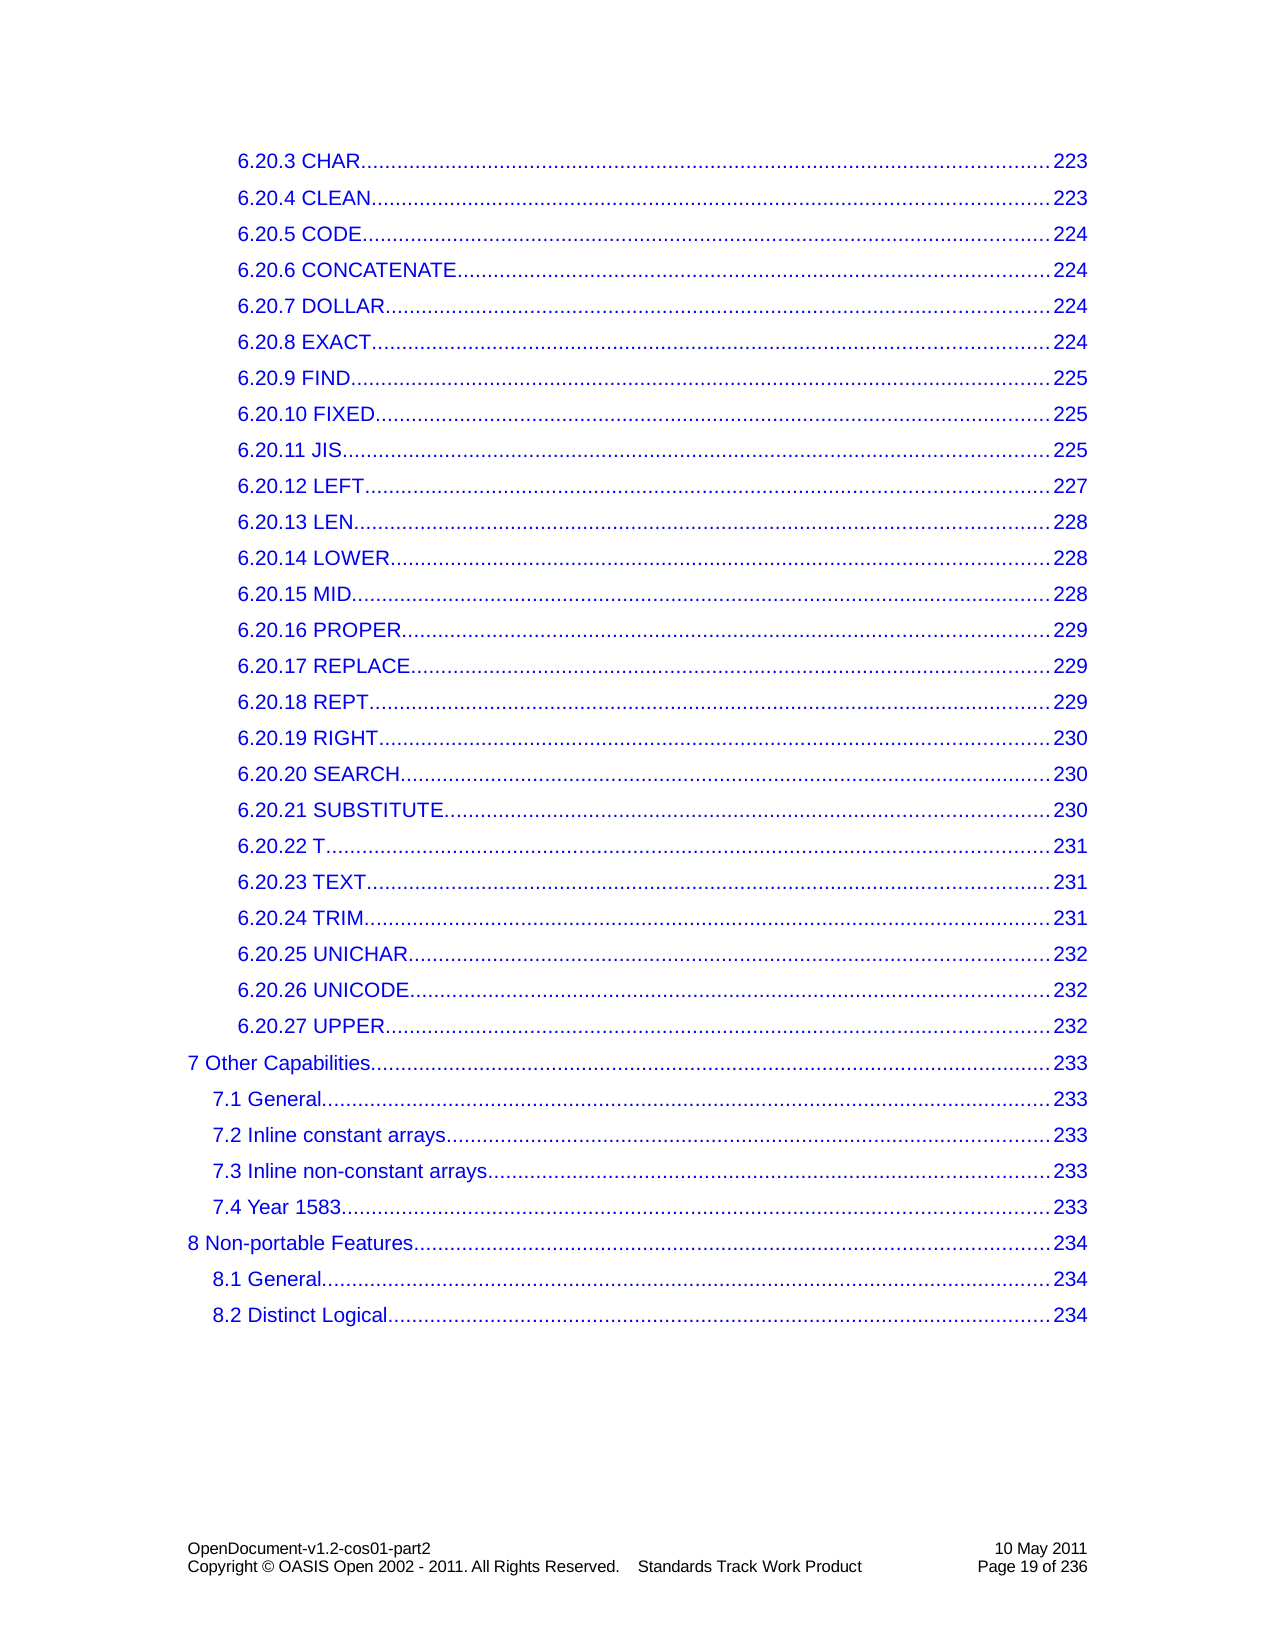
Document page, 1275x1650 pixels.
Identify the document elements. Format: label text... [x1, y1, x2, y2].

text 7.4 Year 1583 233 [212, 1195, 1088, 1219]
text 8.2 Distinct Logical 234 [212, 1303, 1088, 1327]
text 6.20.15 MID 228 [237, 582, 1088, 606]
text 6.20.26 UNICODE 232 [237, 979, 1088, 1002]
text 6.20.25 UNICHAR 232 [237, 943, 1088, 966]
text 6.20.27 UPPER 232 [237, 1015, 1088, 1038]
text 6.20.22 T 231 [237, 835, 1088, 858]
text 6.20.24 TRIM 231 [237, 907, 1088, 930]
text 6.20.12 LEFT 227 [237, 474, 1088, 498]
text 7 Other Capabilities 233 [187, 1051, 1088, 1074]
text 7.3 Inline non-constant arrays 233 [212, 1159, 1088, 1183]
text 6.20.8 EXACT 224 [237, 330, 1088, 354]
text 6.20.14 LOWER 228 [237, 546, 1088, 570]
text 6.20.19 RIGHT 230 [237, 727, 1088, 750]
text 6.20.11 JIS 225 [237, 438, 1088, 462]
text 6.20.3 CHAR 223 [237, 150, 1088, 173]
text 6.20.21 SUBSTITUTE 230 [237, 799, 1088, 822]
text 6.20.10 FIXED 225 [237, 402, 1088, 426]
text 6.20.17 REPLACE 229 [237, 654, 1088, 678]
text 6.20.9 FIND 225 [237, 366, 1088, 390]
text 6.20.13 LEN 228 [237, 510, 1088, 534]
text 6.20.5 CODE 224 [237, 222, 1088, 246]
text 6.20.6 CONCATENATE 224 [237, 258, 1088, 282]
text 8 Non-portable Features 234 [187, 1231, 1088, 1255]
text 6.20.7 DOLLAR 224 [237, 294, 1088, 318]
text 7.2 Inline constant arrays 233 [212, 1123, 1088, 1147]
text 6.20.16 PROPER 229 [237, 618, 1088, 642]
text 7.1 General 233 [212, 1087, 1088, 1111]
text 6.20.18 REPT 229 [237, 691, 1088, 714]
text 6.20.4 CLEAN 223 [237, 186, 1088, 209]
text 6.20.20 SEARCH 230 [237, 763, 1088, 786]
text 6.20.23 TEXT 231 [237, 871, 1088, 894]
text 8.1 General 234 [212, 1267, 1088, 1291]
